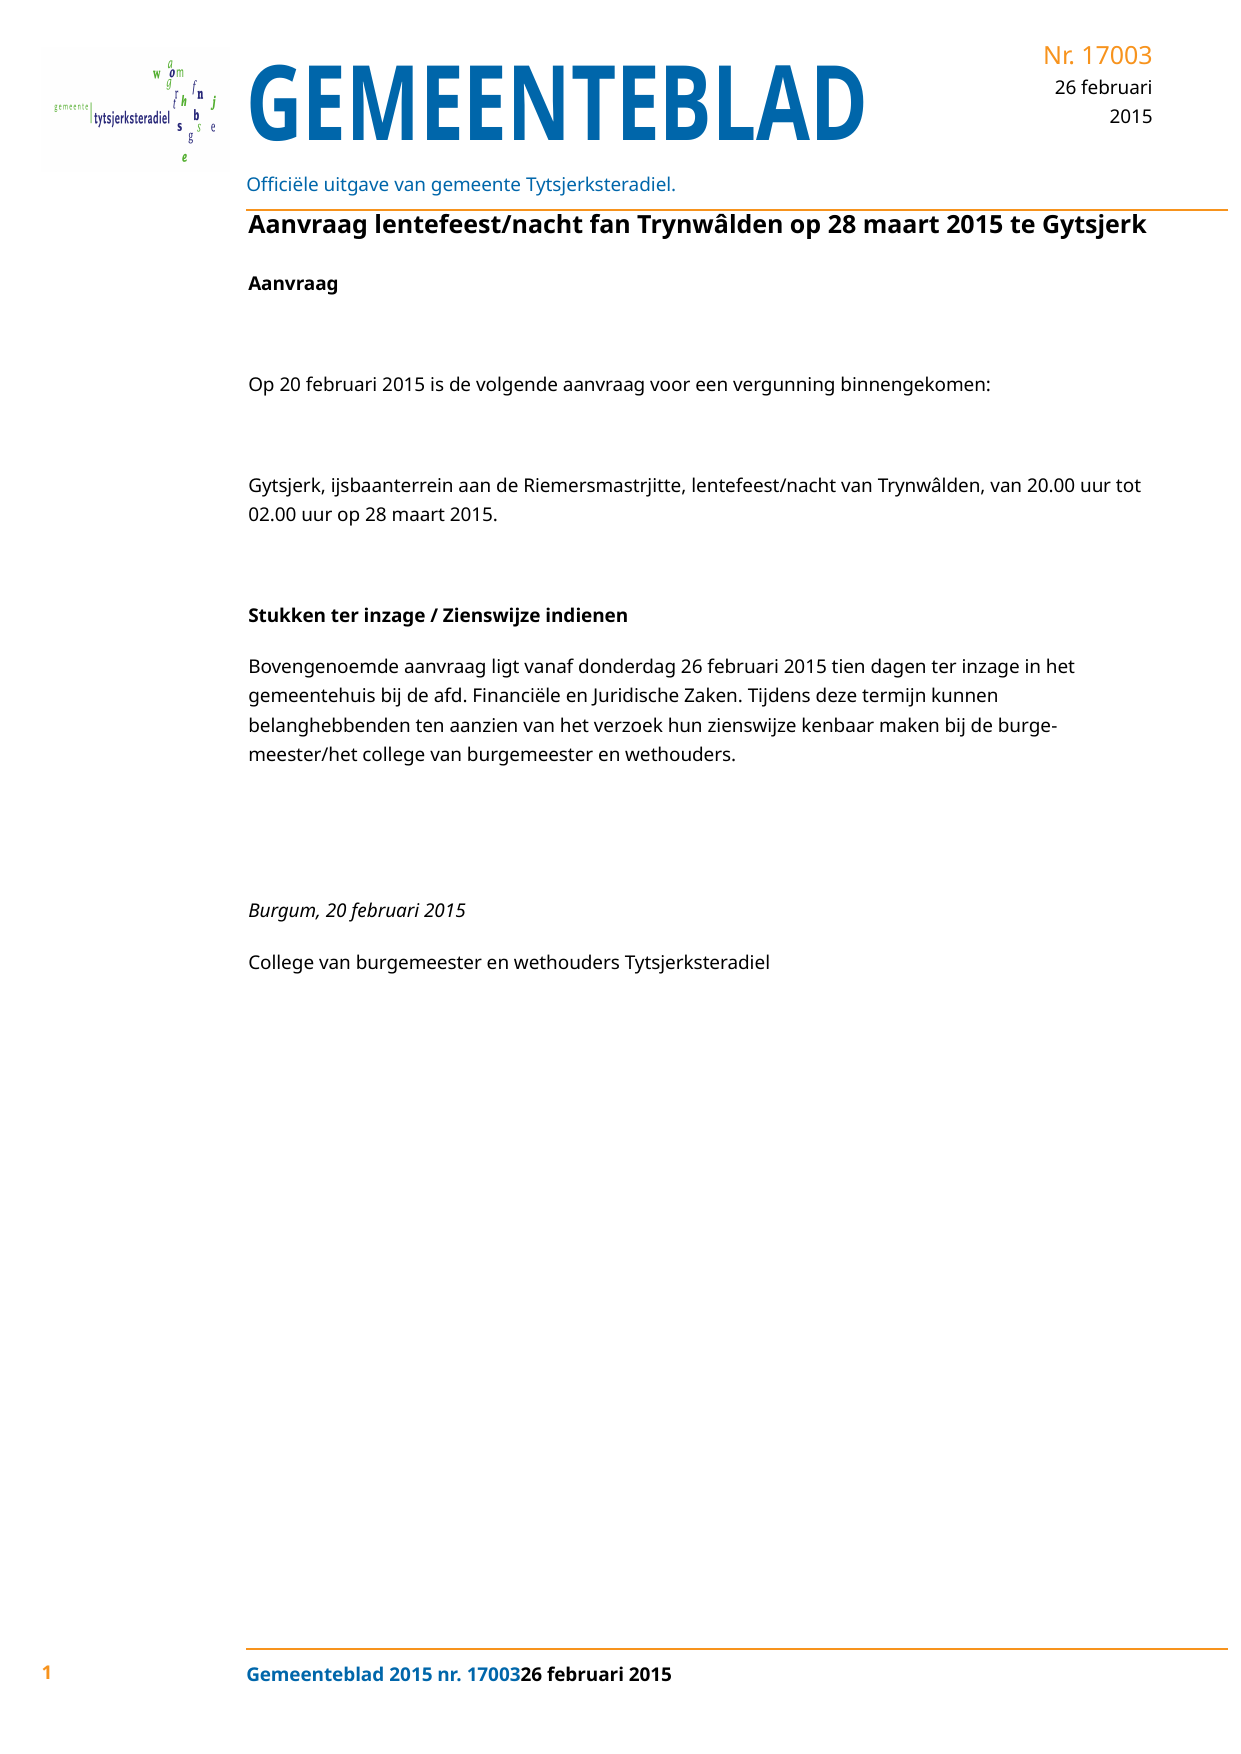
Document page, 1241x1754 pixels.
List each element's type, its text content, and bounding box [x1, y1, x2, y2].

text Aanvraag [248, 270, 1152, 296]
text Stukken ter inzage / Zienswijze indienen [248, 602, 1152, 628]
text Gytsjerk, ijsbaanterrein aan de Riemersmastrjitte, lentefeest/nacht van Trynwâlden, van 20.00 uur tot 02.00 uur op 28 maart 2015. [248, 472, 1152, 527]
text Op 20 februari 2015 is de volgende aanvraag voor een vergunning binnengekomen: [248, 371, 1152, 397]
text Bovengenoemde aanvraag ligt vanaf donderdag 26 februari 2015 tien dagen ter inzage in het gemeentehuis bij de afd. Financiële en Juridische Zaken. Tijdens deze termijn kunnen belanghebbenden ten aanzien van het verzoek hun zienswijze kenbaar maken bij de burge­meester/het college van burgemeester en wethouders. [248, 653, 1152, 767]
text Burgum, 20 februari 2015 [248, 898, 1152, 923]
text College van burgemeester en wethouders Tytsjerksteradiel [248, 949, 1152, 975]
text Aanvraag lentefeest/nacht fan Trynwâlden op 28 maart 2015 te Gytsjerk [248, 211, 1152, 241]
picture [41, 47, 231, 172]
